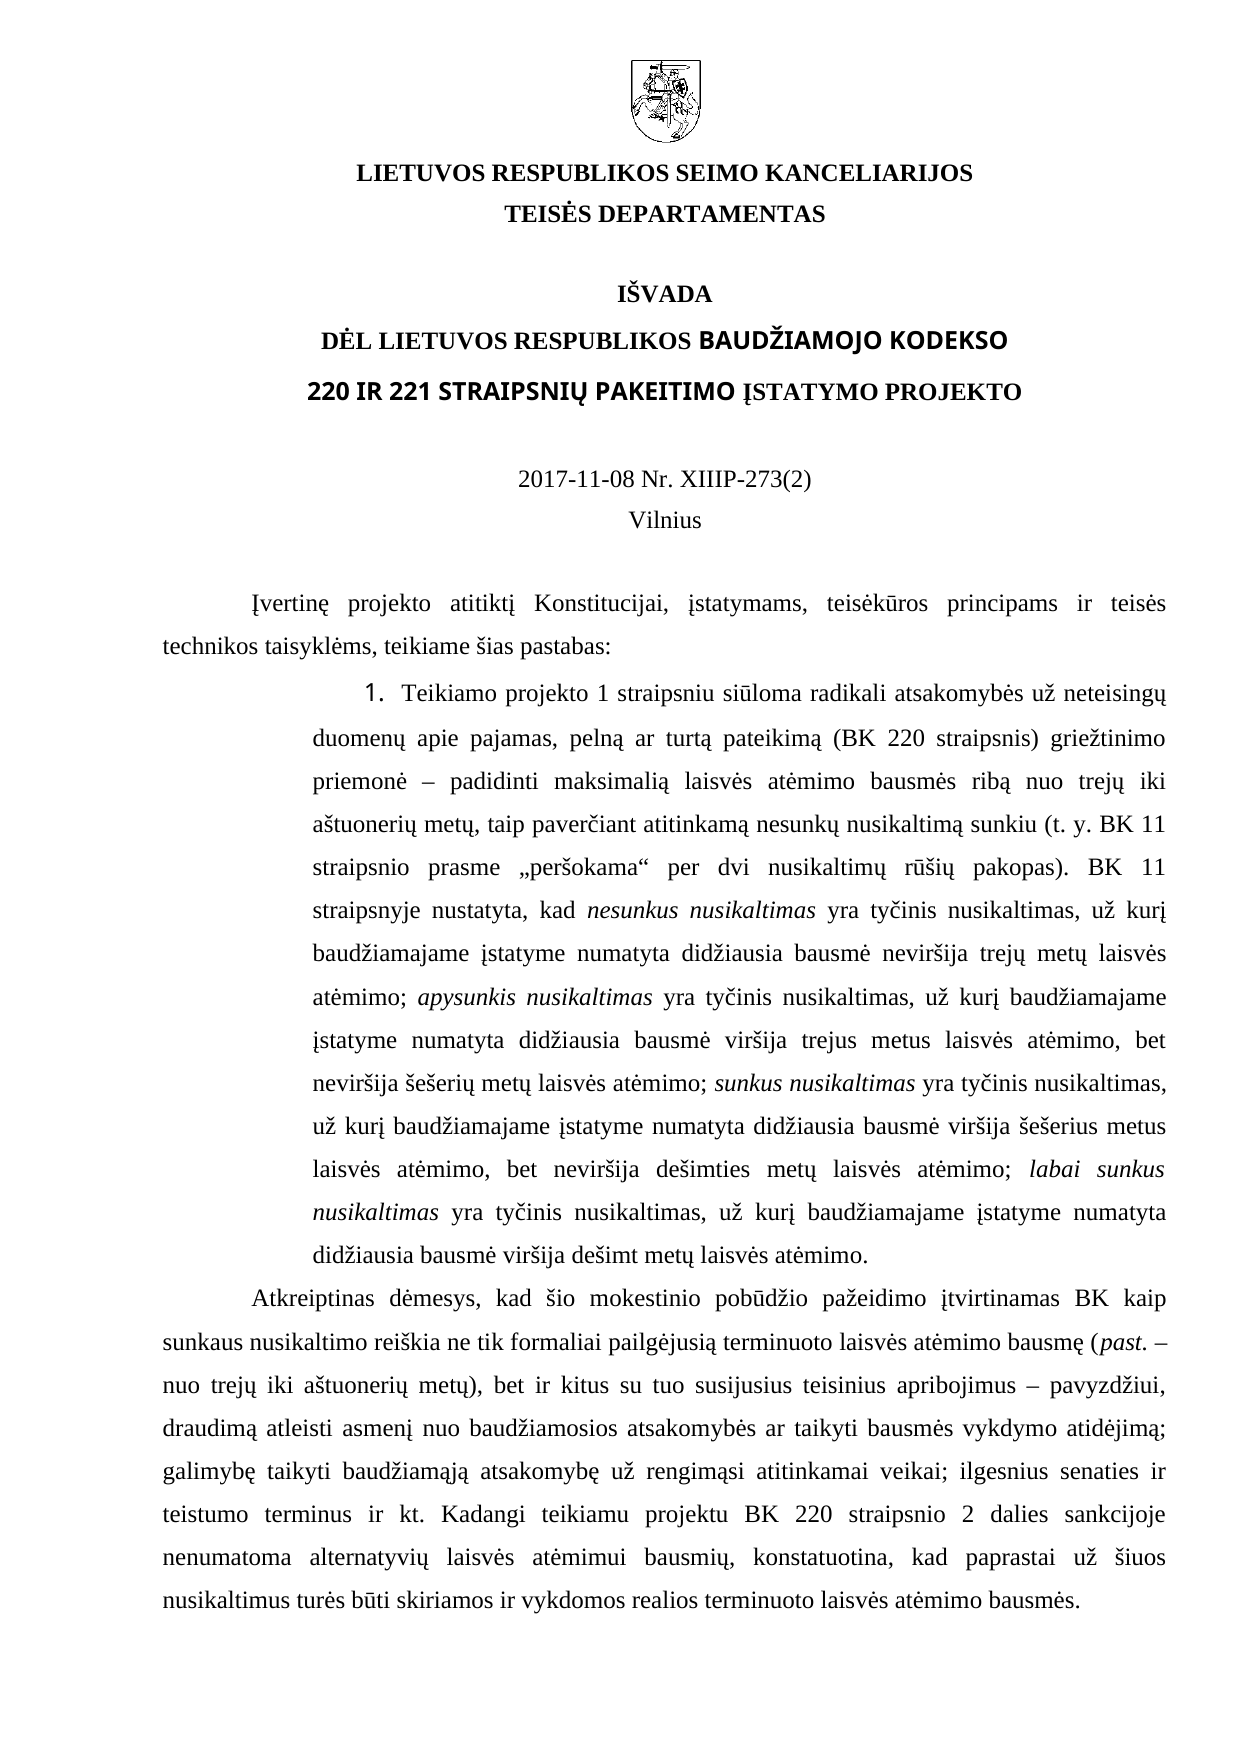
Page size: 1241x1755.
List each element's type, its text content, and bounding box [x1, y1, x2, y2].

list Atkreiptinas dėmesys, kad šio mokestinio pobūdžio pažeidimo įtvirtinamas BK kaip sunkaus nusikaltimo reiškia ne tik formaliai pailgėjusią terminuoto laisvės atėmimo bausmę (past. – nuo trejų iki aštuonerių metų), bet ir kitus su tuo susijusius teisinius apribojimus – pavyzdžiui, draudimą atleisti asmenį nuo baudžiamosios atsakomybės ar taikyti bausmės vykdymo atidėjimą; galimybę taikyti baudžiamąją atsakomybę už rengimąsi atitinkamai veikai; ilgesnius senaties ir teistumo terminus ir kt. Kadangi teikiamu projektu BK 220 straipsnio 2 dalies sankcijoje nenumatoma alternatyvių laisvės atėmimui bausmių, konstatuotina, kad paprastai už šiuos nusikaltimus turės būti skiriamos ir vykdomos realios terminuoto laisvės atėmimo bausmės. [162, 1283, 1167, 1614]
text Vilnius [162, 505, 1167, 533]
subtitle TEISĖS DEPARTAMENTAS [162, 199, 1167, 227]
text 220 IR 221 STRAIPSNIŲ PAKEITIMO ĮSTATYMO PROJEKTO [162, 373, 1167, 407]
text DĖL LIETUVOS RESPUBLIKOS BAUDŽIAMOJO KODEKSO [162, 322, 1167, 356]
text Įvertinę projekto atitiktį Konstitucijai, įstatymams, teisėkūros principams ir teisės technikos taisyklėms, teikiame šias pastabas: [162, 588, 1167, 660]
list Teikiamo projekto 1 straipsniu siūloma radikali atsakomybės už neteisingų duomenų apie pajamas, pelną ar turtą pateikimą (BK 220 straipsnis) griežtinimo priemonė – padidinti maksimalią laisvės atėmimo bausmės ribą nuo trejų iki aštuonerių metų, taip paverčiant atitinkamą nesunkų nusikaltimą sunkiu (t. y. BK 11 straipsnio prasme „peršokama“ per dvi nusikaltimų rūšių pakopas). BK 11 straipsnyje nustatyta, kad nesunkus nusikaltimas yra tyčinis nusikaltimas, už kurį baudžiamajame įstatyme numatyta didžiausia bausmė neviršija trejų metų laisvės atėmimo; apysunkis nusikaltimas yra tyčinis nusikaltimas, už kurį baudžiamajame įstatyme numatyta didžiausia bausmė viršija trejus metus laisvės atėmimo, bet neviršija šešerių metų laisvės atėmimo; sunkus nusikaltimas yra tyčinis nusikaltimas, už kurį baudžiamajame įstatyme numatyta didžiausia bausmė viršija šešerius metus laisvės atėmimo, bet neviršija dešimties metų laisvės atėmimo; labai sunkus nusikaltimas yra tyčinis nusikaltimas, už kurį baudžiamajame įstatyme numatyta didžiausia bausmė viršija dešimt metų laisvės atėmimo. [275, 674, 1167, 1269]
text 2017-11-08 Nr. XIIIP-273(2) [162, 464, 1167, 493]
text LIETUVOS RESPUBLIKOS SEIMO KANCELIARIJOS [162, 158, 1167, 187]
text IŠVADA [162, 279, 1167, 308]
